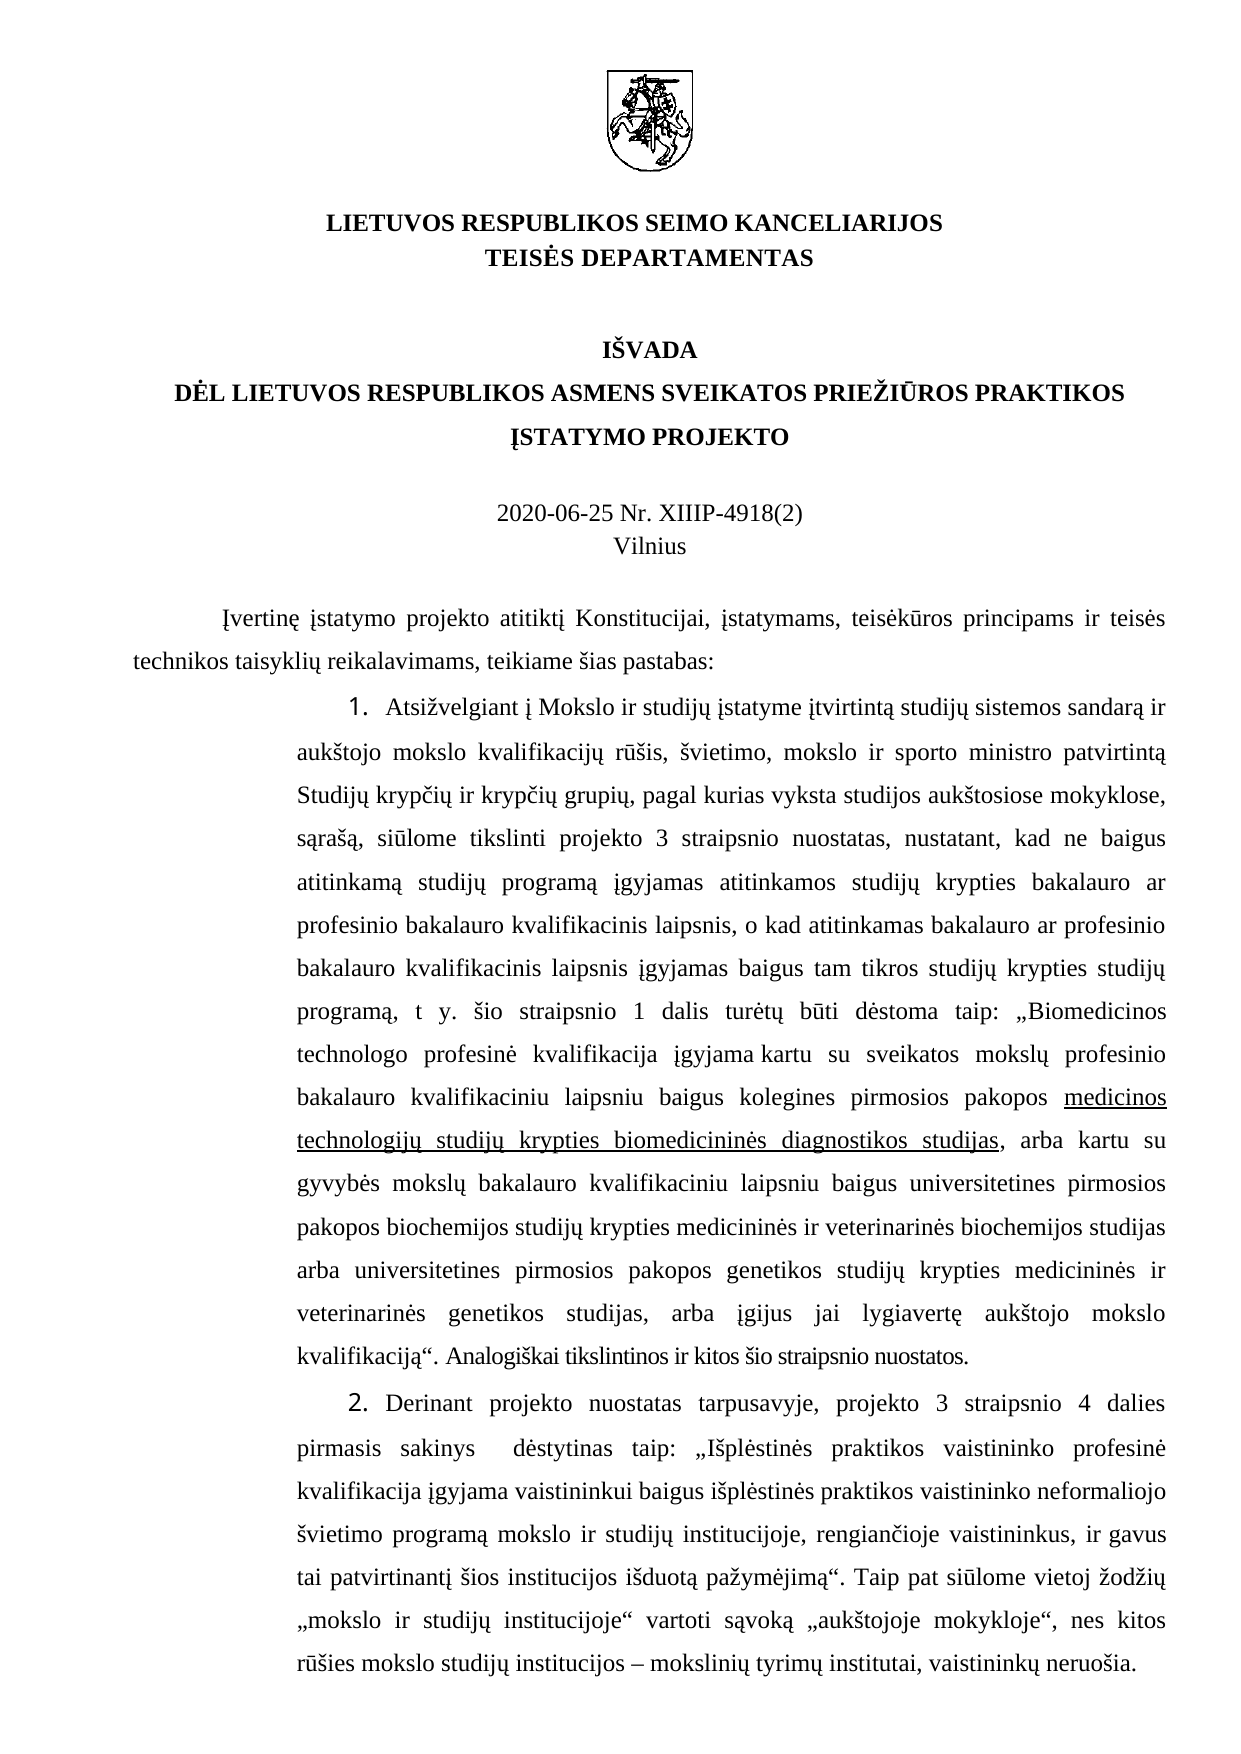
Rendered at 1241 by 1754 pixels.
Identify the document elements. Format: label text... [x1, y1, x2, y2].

list Derinant projekto nuostatas tarpusavyje, projekto 3 straipsnio 4 dalies pirmasis sakinys dėstytinas taip: „Išplėstinės praktikos vaistininko profesinė kvalifikacija įgyjama vaistininkui baigus išplėstinės praktikos vaistininko neformaliojo švietimo programą mokslo ir studijų institucijoje, rengiančioje vaistininkus, ir gavus tai patvirtinantį šios institucijos išduotą pažymėjimą“. Taip pat siūlome vietoj žodžių „mokslo ir studijų institucijoje“ vartoti sąvoką „aukštojoje mokykloje“, nes kitos rūšies mokslo studijų institucijos – mokslinių tyrimų institutai, vaistininkų neruošia. [259, 1384, 1167, 1677]
text IŠVADA [133, 335, 1167, 364]
text LIETUVOS RESPUBLIKOS SEIMO KANCELIARIJOS [133, 208, 1136, 237]
text Vilnius [133, 531, 1167, 559]
text TEISĖS DEPARTAMENTAS [133, 243, 1165, 272]
list Atsižvelgiant į Mokslo ir studijų įstatyme įtvirtintą studijų sistemos sandarą ir aukštojo mokslo kvalifikacijų rūšis, švietimo, mokslo ir sporto ministro patvirtintą Studijų krypčių ir krypčių grupių, pagal kurias vyksta studijos aukštosiose mokyklose, sąrašą, siūlome tikslinti projekto 3 straipsnio nuostatas, nustatant, kad ne baigus atitinkamą studijų programą įgyjamas atitinkamos studijų krypties bakalauro ar profesinio bakalauro kvalifikacinis laipsnis, o kad atitinkamas bakalauro ar profesinio bakalauro kvalifikacinis laipsnis įgyjamas baigus tam tikros studijų krypties studijų programą, t y. šio straipsnio 1 dalis turėtų būti dėstoma taip: „Biomedicinos technologo profesinė kvalifikacija įgyjama kartu su sveikatos mokslų profesinio bakalauro kvalifikaciniu laipsniu baigus kolegines pirmosios pakopos medicinos technologijų studijų krypties biomedicininės diagnostikos studijas, arba kartu su gyvybės mokslų bakalauro kvalifikaciniu laipsniu baigus universitetines pirmosios pakopos biochemijos studijų krypties medicininės ir veterinarinės biochemijos studijas arba universitetines pirmosios pakopos genetikos studijų krypties medicininės ir veterinarinės genetikos studijas, arba įgijus jai lygiavertę aukštojo mokslo kvalifikaciją“. Analogiškai tikslintinos ir kitos šio straipsnio nuostatos. [259, 689, 1167, 1370]
text 2020-06-25 Nr. XIIIP-4918(2) [133, 498, 1167, 526]
text DĖL LIETUVOS RESPUBLIKOS ASMENS SVEIKATOS PRIEŽIŪROS PRAKTIKOS ĮSTATYMO PROJEKTO [133, 378, 1167, 450]
text Įvertinę įstatymo projekto atitiktį Konstitucijai, įstatymams, teisėkūros principams ir teisės technikos taisyklių reikalavimams, teikiame šias pastabas: [133, 603, 1167, 674]
